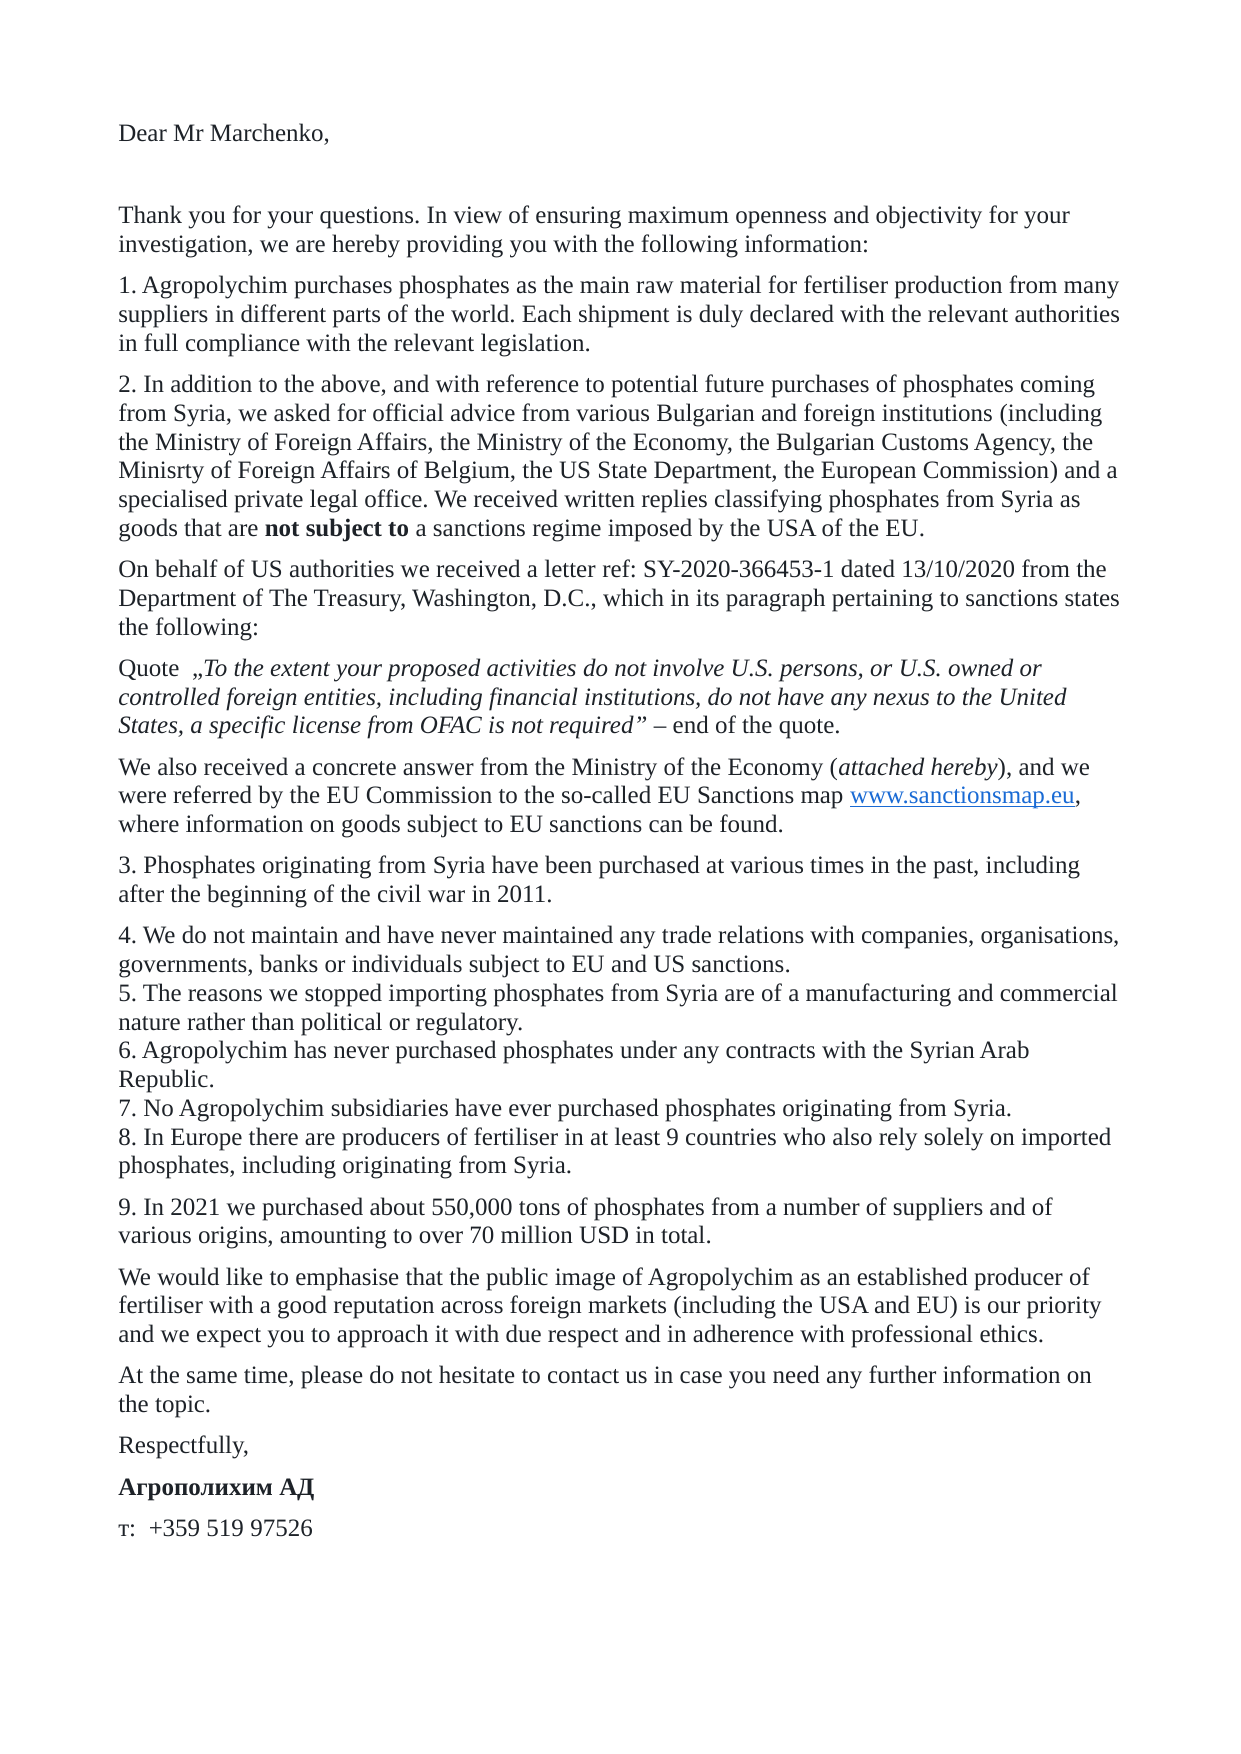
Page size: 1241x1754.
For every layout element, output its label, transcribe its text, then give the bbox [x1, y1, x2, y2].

text At the same time, please do not hesitate to contact us in case you need any further information on the topic. [118, 1361, 1122, 1418]
text We also received a concrete answer from the Ministry of the Economy (attached hereby), and we were referred by the EU Commission to the so-called EU Sanctions map www.sanctionsmap.eu, where information on goods subject to EU sanctions can be found. [118, 752, 1122, 838]
text Агрополихим АД [118, 1472, 1122, 1501]
text 1. Agropolychim purchases phosphates as the main raw material for fertiliser production from many suppliers in different parts of the world. Each shipment is duly declared with the relevant authorities in full compliance with the relevant legislation. [118, 271, 1122, 357]
text We would like to emphasise that the public image of Agropolychim as an established producer of fertiliser with a good reputation across foreign markets (including the USA and EU) is our priority and we expect you to approach it with due respect and in adherence with professional ethics. [118, 1262, 1122, 1348]
text 2. In addition to the above, and with reference to potential future purchases of phosphates coming from Syria, we asked for official advice from various Bulgarian and foreign institutions (including the Ministry of Foreign Affairs, the Ministry of the Economy, the Bulgarian Customs Agency, the Minisrty of Foreign Affairs of Belgium, the US State Department, the European Commission) and a specialised private legal office. We received written replies classifying phosphates from Syria as goods that are not subject to a sanctions regime imposed by the USA of the EU. [118, 369, 1122, 542]
text т: +359 519 97526 [118, 1513, 1122, 1542]
text 3. Phosphates originating from Syria have been purchased at various times in the past, including after the beginning of the civil war in 2011. [118, 851, 1122, 908]
text Thank you for your questions. In view of ensuring maximum openness and objectivity for your investigation, we are hereby providing you with the following information: [118, 201, 1122, 258]
text Dear Mr Marchenko, [118, 118, 1122, 147]
text 4. We do not maintain and have never maintained any trade relations with companies, organisations, governments, banks or individuals subject to EU and US sanctions. 5. The reasons we stopped importing phosphates from Syria are of a manufacturing and commercial nature rather than political or regulatory. 6. Agropolychim has never purchased phosphates under any contracts with the Syrian Arab Republic. 7. No Agropolychim subsidiaries have ever purchased phosphates originating from Syria. 8. In Europe there are producers of fertiliser in at least 9 countries who also rely solely on imported phosphates, including originating from Syria. [118, 921, 1122, 1179]
text Quote „To the extent your proposed activities do not involve U.S. persons, or U.S. owned or controlled foreign entities, including financial institutions, do not have any nexus to the United States, a specific license from OFAC is not required” – end of the quote. [118, 653, 1122, 739]
text Respectfully, [118, 1431, 1122, 1459]
text 9. In 2021 we purchased about 550,000 tons of phosphates from a number of suppliers and of various origins, amounting to over 70 million USD in total. [118, 1192, 1122, 1249]
text On behalf of US authorities we received a letter ref: SY-2020-366453-1 dated 13/10/2020 from the Department of The Treasury, Washington, D.C., which in its paragraph pertaining to sanctions states the following: [118, 554, 1122, 641]
